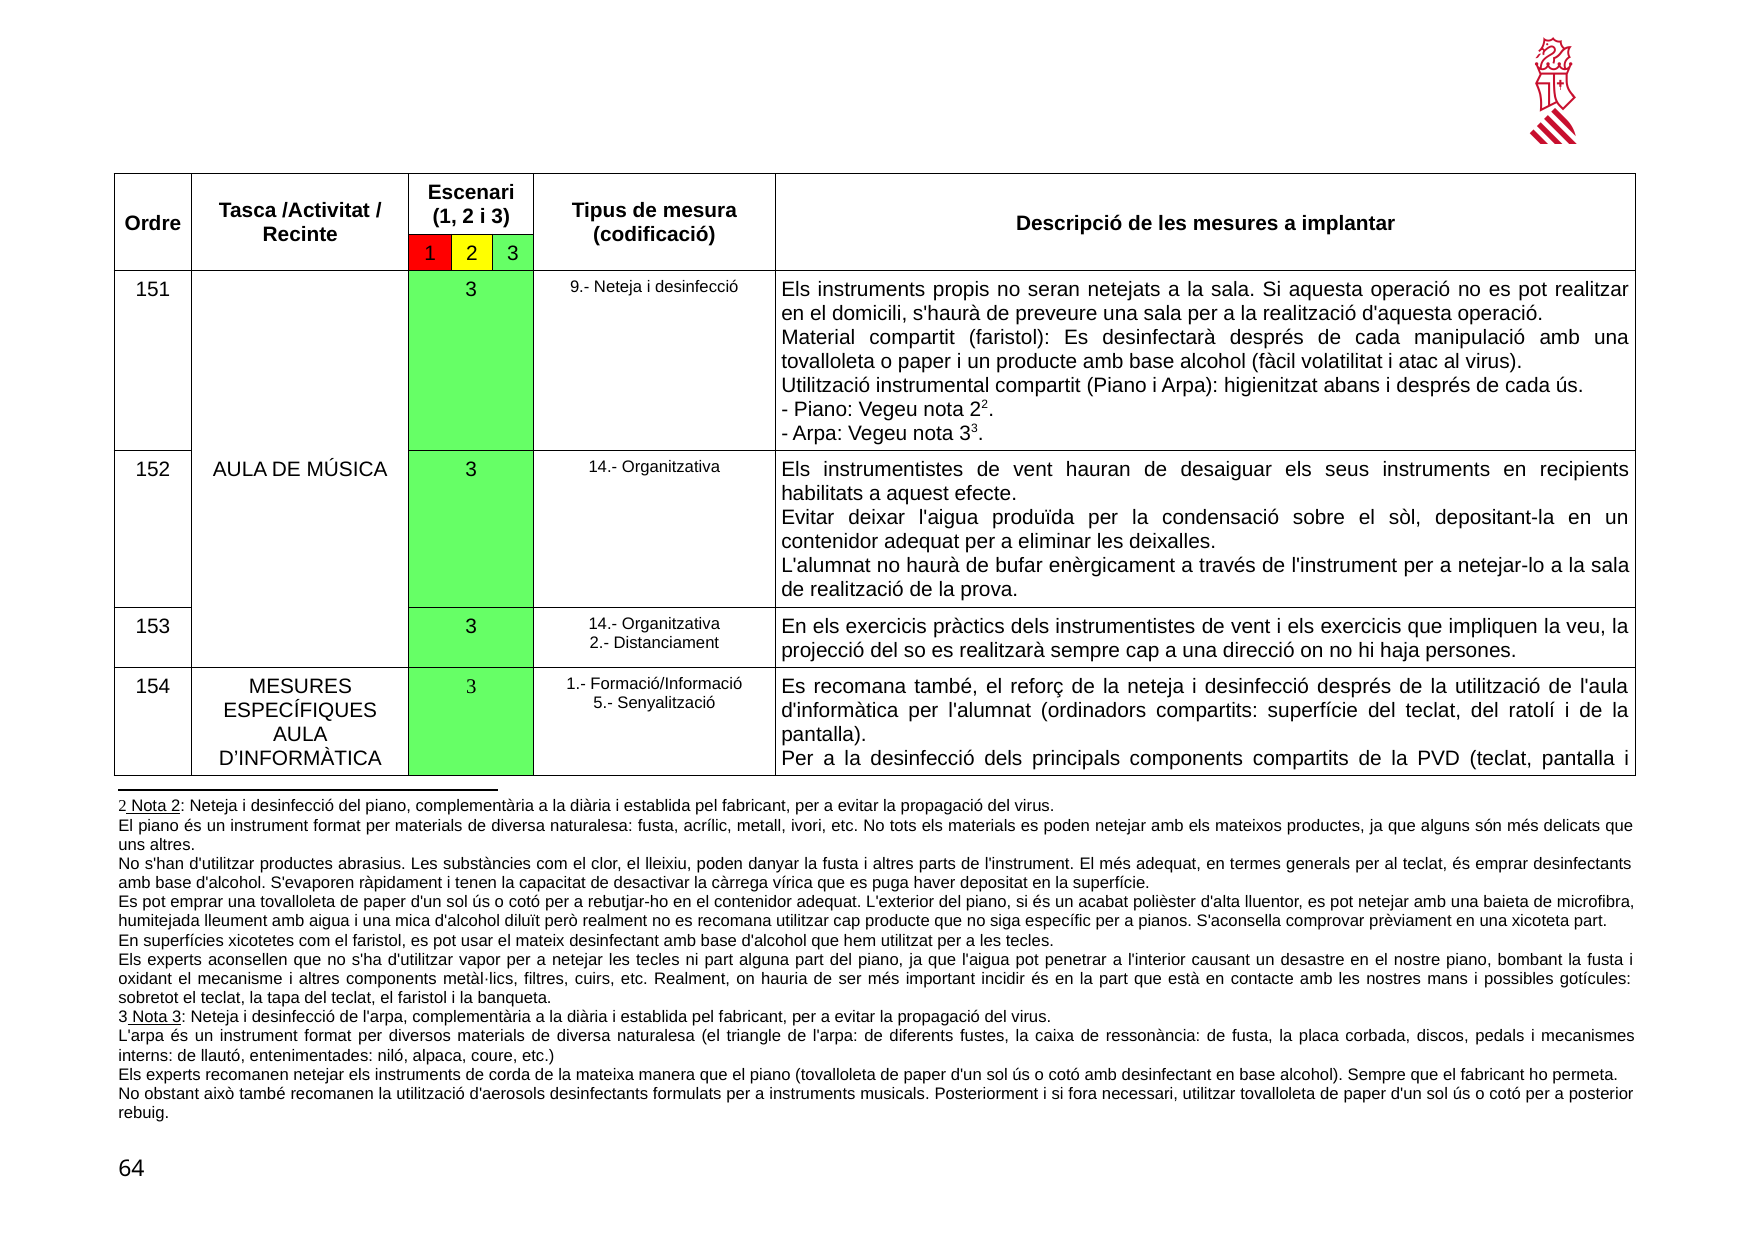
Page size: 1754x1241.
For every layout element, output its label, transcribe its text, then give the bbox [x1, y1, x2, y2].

table_cell 153 [115, 608, 191, 667]
table_header Tasca /Activitat / Recinte [192, 174, 408, 270]
table_cell 3 [409, 608, 533, 667]
picture [1529, 37, 1577, 144]
table_cell MESURES ESPECÍFIQUES AULA D’INFORMÀTICA [192, 668, 408, 775]
table_cell 9.- Neteja i desinfecció [534, 271, 775, 450]
table_cell Es recomana també, el reforç de la neteja i desinfecció després de la utilització de l'aula d'informàtica per l'alumnat (ordinadors compartits: superfície del teclat, del ratolí i de la pantalla). Per a la desinfecció dels principals components compartits de la PVD (teclat, pantalla i [776, 668, 1635, 775]
table_cell 3 [493, 235, 533, 270]
table_cell 152 [115, 451, 191, 607]
table_header Tipus de mesura (codificació) [534, 174, 775, 270]
table_header Ordre [115, 174, 191, 270]
table_cell 3 [409, 451, 533, 607]
table_cell 151 [115, 271, 191, 450]
table_cell 3 [409, 271, 533, 450]
table_cell AULA DE MÚSICA [192, 271, 408, 667]
table_cell 2 [452, 235, 492, 270]
table_cell 14.- Organitzativa 2.- Distanciament [534, 608, 775, 667]
table_cell 14.- Organitzativa [534, 451, 775, 607]
table_header Escenari (1, 2 i 3) [409, 174, 533, 234]
table_cell 1.- Formació/Informació 5.- Senyalització [534, 668, 775, 775]
table_header Descripció de les mesures a implantar [776, 174, 1635, 270]
table_cell En els exercicis pràctics dels instrumentistes de vent i els exercicis que impliquen la veu, la projecció del so es realitzarà sempre cap a una direcció on no hi haja persones. [776, 608, 1635, 667]
table_cell 3 [409, 668, 533, 775]
table_cell 1 [409, 235, 451, 270]
table_cell 154 [115, 668, 191, 775]
table_cell Els instruments propis no seran netejats a la sala. Si aquesta operació no es pot realitzar en el domicili, s'haurà de preveure una sala per a la realització d'aquesta operació. Material compartit (faristol): Es desinfectarà després de cada manipulació amb una tovalloleta o paper i un producte amb base alcohol (fàcil volatilitat i atac al virus). Utilització instrumental compartit (Piano i Arpa): higienitzat abans i després de cada ús. - Piano: Vegeu nota 2. - Arpa: Vegeu nota 3. [776, 271, 1635, 450]
table_cell Els instrumentistes de vent hauran de desaiguar els seus instruments en recipients habilitats a aquest efecte. Evitar deixar l'aigua produïda per la condensació sobre el sòl, depositant-la en un contenidor adequat per a eliminar les deixalles. L'alumnat no haurà de bufar enèrgicament a través de l'instrument per a netejar-lo a la sala de realització de la prova. [776, 451, 1635, 607]
